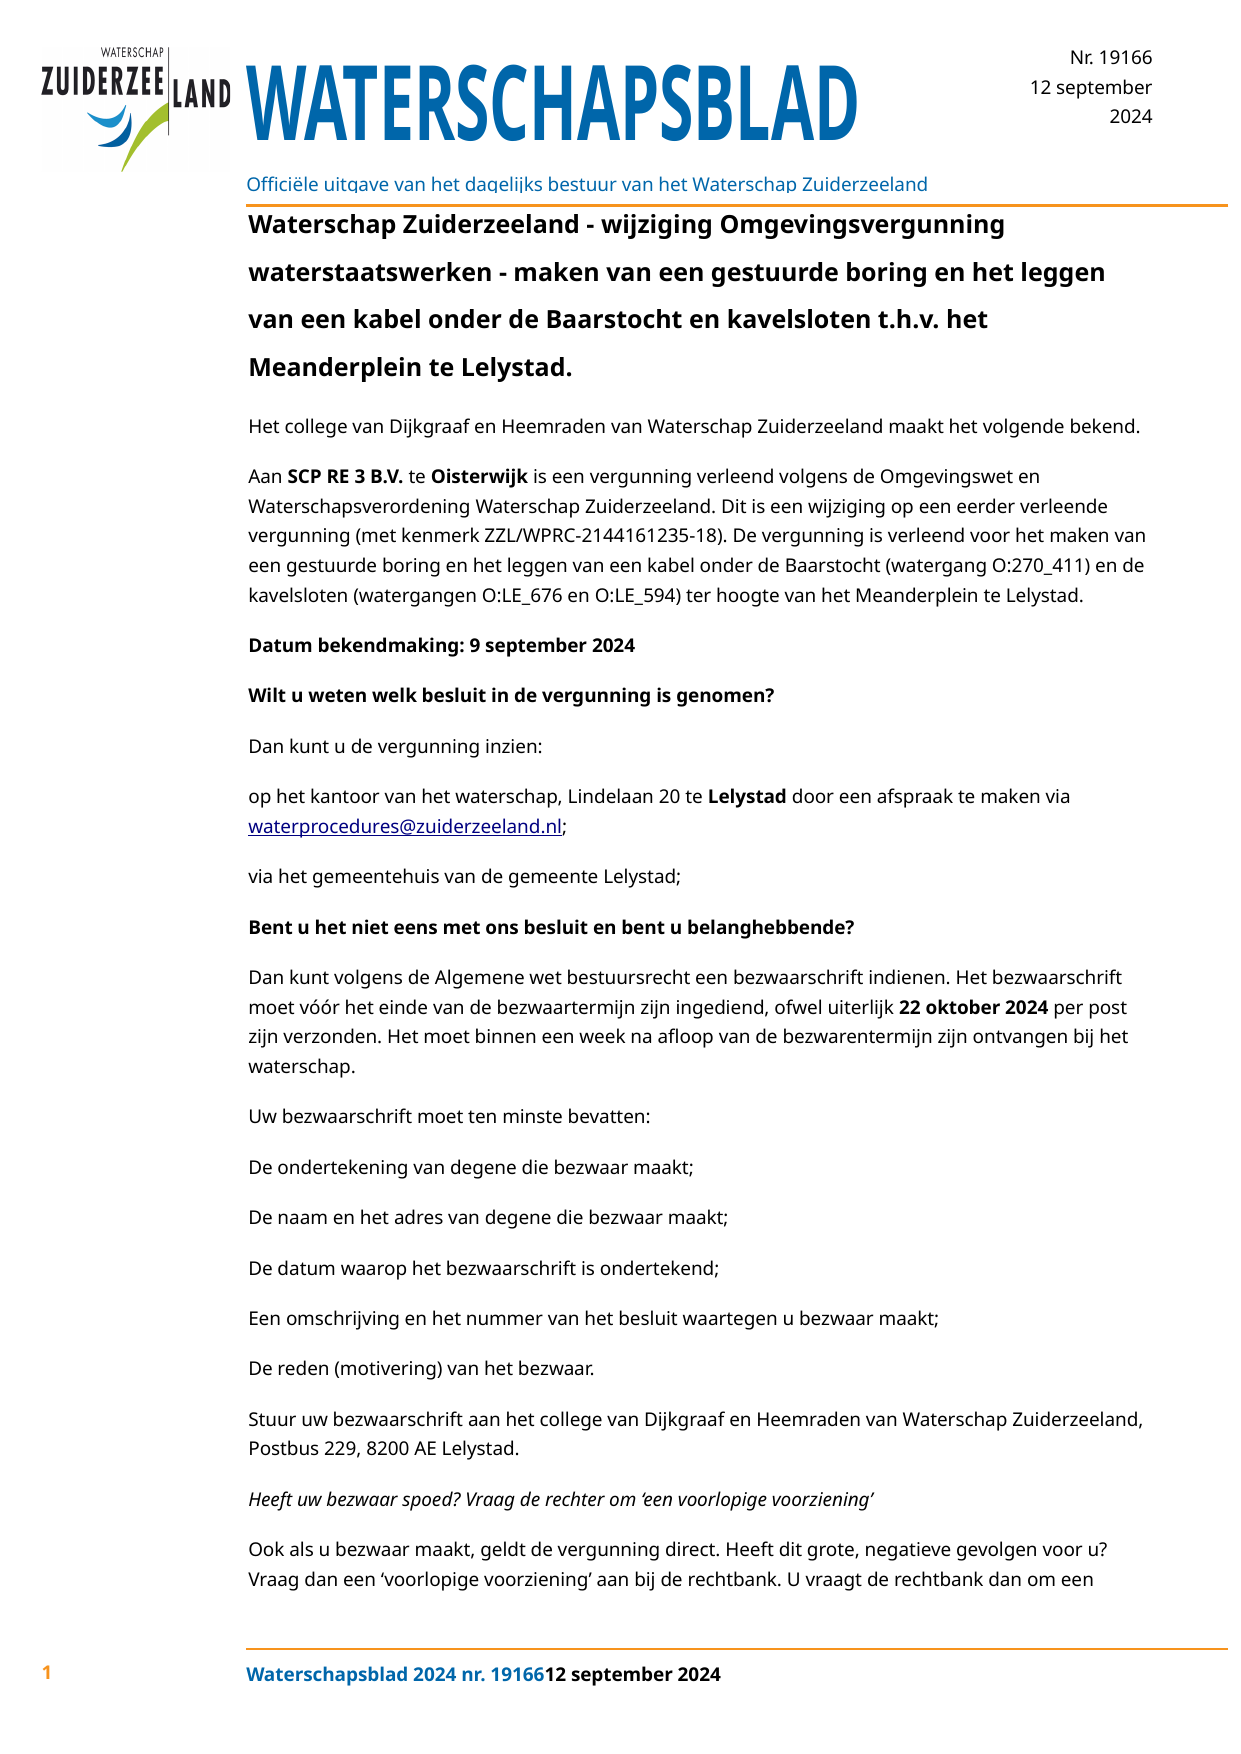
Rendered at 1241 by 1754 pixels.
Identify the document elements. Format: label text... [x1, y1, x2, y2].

text Bent u het niet eens met ons besluit en bent u belanghebbende? [248, 914, 1152, 940]
text Waterschap Zuiderzeeland - wijziging Omgevingsvergunning waterstaatswerken - maken van een gestuurde boring en het leggen van een kabel onder de Baarstocht en kavelsloten t.h.v. het Meanderplein te Lelystad. [248, 207, 1152, 384]
text De reden (motivering) van het bezwaar. [248, 1356, 1152, 1381]
text op het kantoor van het waterschap, Lindelaan 20 te Lelystad door een afspraak te maken via waterprocedures@zuiderzeeland.nl; [248, 783, 1152, 839]
text Dan kunt u de vergunning inzien: [248, 733, 1152, 759]
text via het gemeentehuis van de gemeente Lelystad; [248, 863, 1152, 889]
text De naam en het adres van degene die bezwaar maakt; [248, 1204, 1152, 1230]
text Wilt u weten welk besluit in de vergunning is genomen? [248, 683, 1152, 708]
text Datum bekendmaking: 9 september 2024 [248, 632, 1152, 658]
text Aan SCP RE 3 B.V. te Oisterwijk is een vergunning verleend volgens de Omgevingswet en Waterschapsverordening Waterschap Zuiderzeeland. Dit is een wijziging op een eerder verleende vergunning (met kenmerk ZZL/WPRC-2144161235-18). De vergunning is verleend voor het maken van een gestuurde boring en het leggen van een kabel onder de Baarstocht (watergang O:270_411) en de kavelsloten (watergangen O:LE_676 en O:LE_594) ter hoogte van het Meanderplein te Lelystad. [248, 463, 1152, 608]
text Een omschrijving en het nummer van het besluit waartegen u bezwaar maakt; [248, 1305, 1152, 1331]
text Het college van Dijkgraaf en Heemraden van Waterschap Zuiderzeeland maakt het volgende bekend. [248, 413, 1152, 439]
text De ondertekening van degene die bezwaar maakt; [248, 1154, 1152, 1180]
text De datum waarop het bezwaarschrift is ondertekend; [248, 1255, 1152, 1281]
text Heeft uw bezwaar spoed? Vraag de rechter om ‘een voorlopige voorziening’ [248, 1486, 1152, 1512]
text Dan kunt volgens de Algemene wet bestuursrecht een bezwaarschrift indienen. Het bezwaarschrift moet vóór het einde van de bezwaartermijn zijn ingediend, ofwel uiterlijk 22 oktober 2024 per post zijn verzonden. Het moet binnen een week na afloop van de bezwarentermijn zijn ontvangen bij het waterschap. [248, 964, 1152, 1079]
text Uw bezwaarschrift moet ten minste bevatten: [248, 1103, 1152, 1129]
text Stuur uw bezwaarschrift aan het college van Dijkgraaf en Heemraden van Waterschap Zuiderzeeland, Postbus 229, 8200 AE Lelystad. [248, 1406, 1152, 1461]
text Ook als u bezwaar maakt, geldt de vergunning direct. Heeft dit grote, negatieve gevolgen voor u? Vraag dan een ‘voorlopige voorziening’ aan bij de rechtbank. U vraagt de rechtbank dan om een [248, 1536, 1152, 1592]
picture [41, 47, 231, 172]
